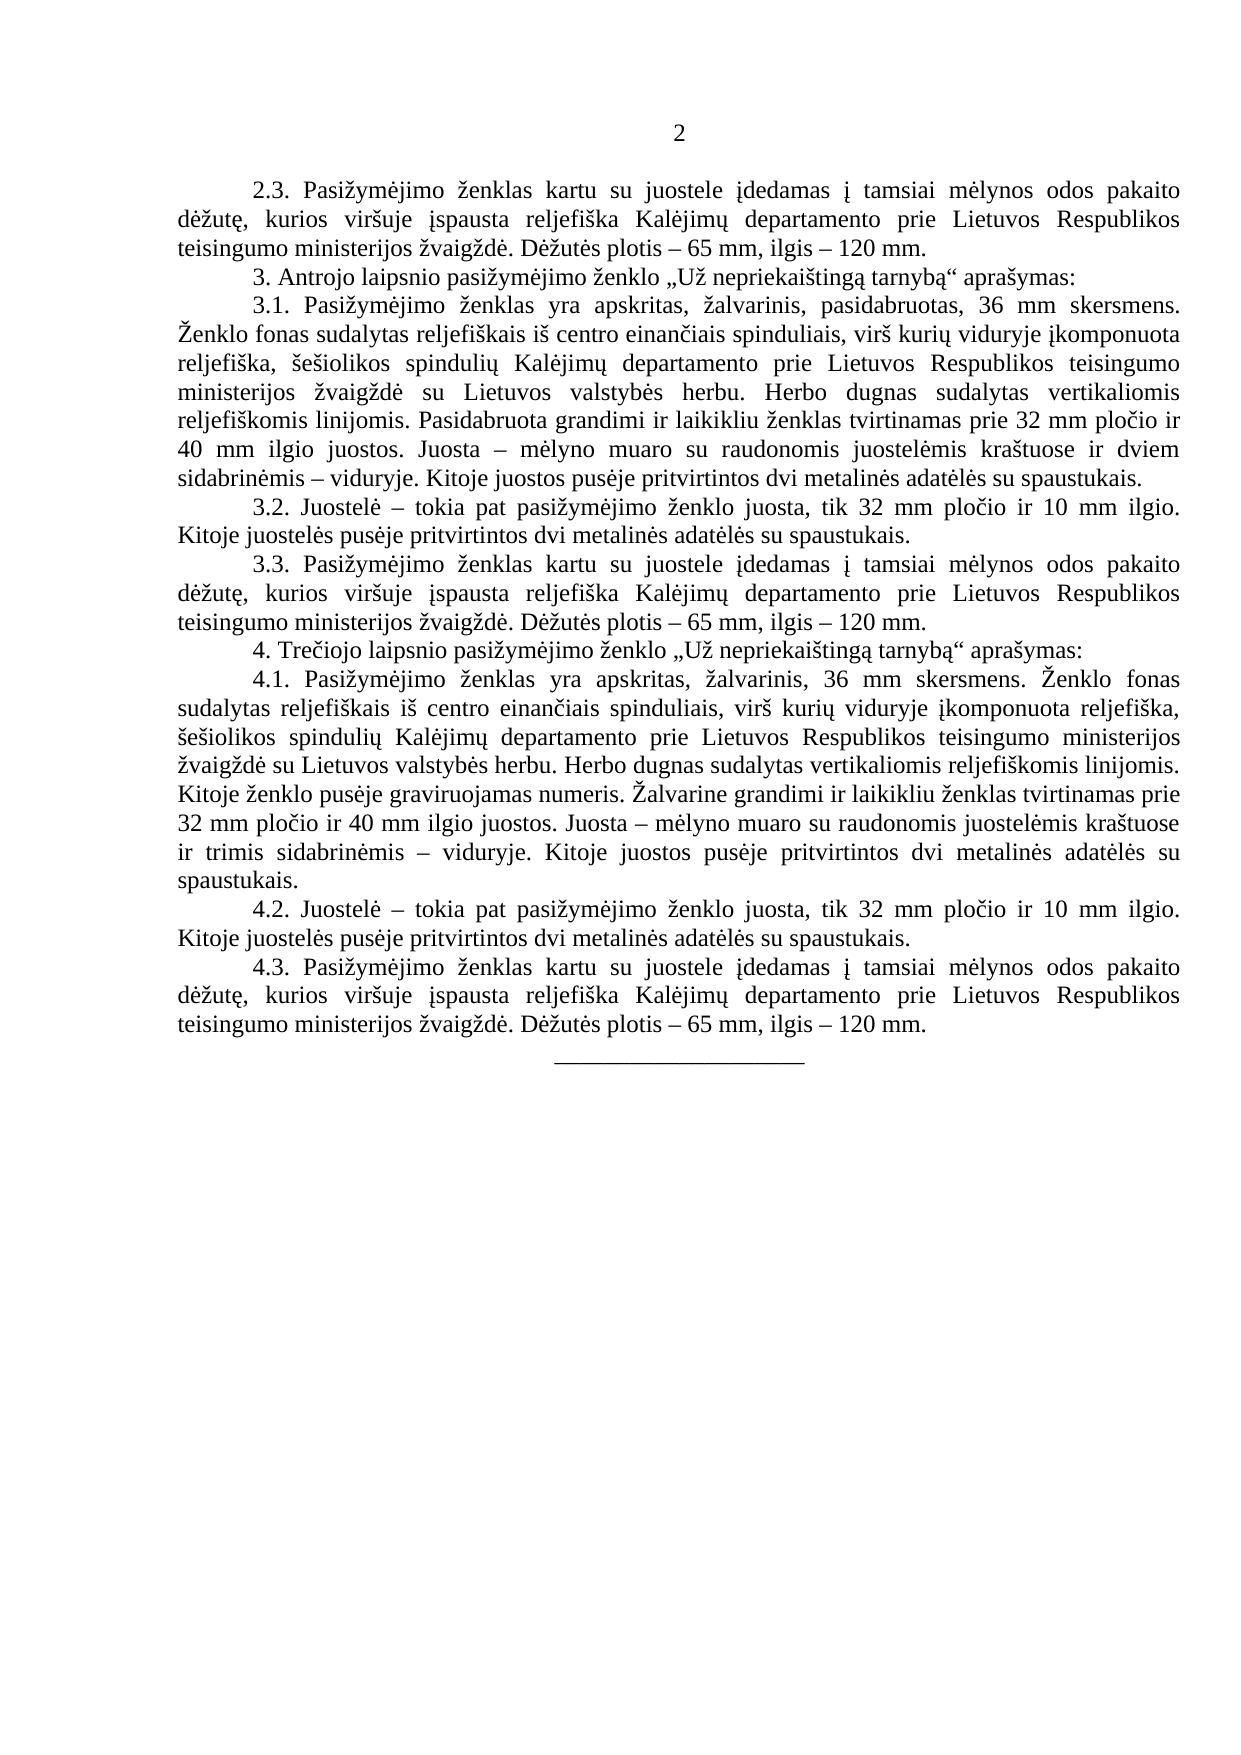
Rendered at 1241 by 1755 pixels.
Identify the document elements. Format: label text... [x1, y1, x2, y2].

text 3. Antrojo laipsnio pasižymėjimo ženklo „Už nepriekaištingą tarnybą“ aprašymas: [177, 262, 1181, 291]
text 4.2. Juostelė – tokia pat pasižymėjimo ženklo juosta, tik 32 mm pločio ir 10 mm ilgio. Kitoje juostelės pusėje pritvirtintos dvi metalinės adatėlės su spaustukais. [177, 894, 1181, 952]
text 2.3. Pasižymėjimo ženklas kartu su juostele įdedamas į tamsiai mėlynos odos pakaito dėžutę, kurios viršuje įspausta reljefiška Kalėjimų departamento prie Lietuvos Respublikos teisingumo ministerijos žvaigždė. Dėžutės plotis – 65 mm, ilgis – 120 mm. [177, 176, 1181, 262]
text 4.3. Pasižymėjimo ženklas kartu su juostele įdedamas į tamsiai mėlynos odos pakaito dėžutę, kurios viršuje įspausta reljefiška Kalėjimų departamento prie Lietuvos Respublikos teisingumo ministerijos žvaigždė. Dėžutės plotis – 65 mm, ilgis – 120 mm. [177, 952, 1181, 1038]
text 3.2. Juostelė – tokia pat pasižymėjimo ženklo juosta, tik 32 mm pločio ir 10 mm ilgio. Kitoje juostelės pusėje pritvirtintos dvi metalinės adatėlės su spaustukais. [177, 492, 1181, 549]
text 3.1. Pasižymėjimo ženklas yra apskritas, žalvarinis, pasidabruotas, 36 mm skersmens. Ženklo fonas sudalytas reljefiškais iš centro einančiais spinduliais, virš kurių viduryje įkomponuota reljefiška, šešiolikos spindulių Kalėjimų departamento prie Lietuvos Respublikos teisingumo ministerijos žvaigždė su Lietuvos valstybės herbu. Herbo dugnas sudalytas vertikaliomis reljefiškomis linijomis. Pasidabruota grandimi ir laikikliu ženklas tvirtinamas prie 32 mm pločio ir 40 mm ilgio juostos. Juosta – mėlyno muaro su raudonomis juostelėmis kraštuose ir dviem sidabrinėmis – viduryje. Kitoje juostos pusėje pritvirtintos dvi metalinės adatėlės su spaustukais. [177, 291, 1181, 492]
text 3.3. Pasižymėjimo ženklas kartu su juostele įdedamas į tamsiai mėlynos odos pakaito dėžutę, kurios viršuje įspausta reljefiška Kalėjimų departamento prie Lietuvos Respublikos teisingumo ministerijos žvaigždė. Dėžutės plotis – 65 mm, ilgis – 120 mm. [177, 549, 1181, 636]
text ____________________ [177, 1038, 1181, 1067]
text 4. Trečiojo laipsnio pasižymėjimo ženklo „Už nepriekaištingą tarnybą“ aprašymas: [177, 636, 1181, 664]
text 4.1. Pasižymėjimo ženklas yra apskritas, žalvarinis, 36 mm skersmens. Ženklo fonas sudalytas reljefiškais iš centro einančiais spinduliais, virš kurių viduryje įkomponuota reljefiška, šešiolikos spindulių Kalėjimų departamento prie Lietuvos Respublikos teisingumo ministerijos žvaigždė su Lietuvos valstybės herbu. Herbo dugnas sudalytas vertikaliomis reljefiškomis linijomis. Kitoje ženklo pusėje graviruojamas numeris. Žalvarine grandimi ir laikikliu ženklas tvirtinamas prie 32 mm pločio ir 40 mm ilgio juostos. Juosta – mėlyno muaro su raudonomis juostelėmis kraštuose ir trimis sidabrinėmis – viduryje. Kitoje juostos pusėje pritvirtintos dvi metalinės adatėlės su spaustukais. [177, 664, 1181, 894]
